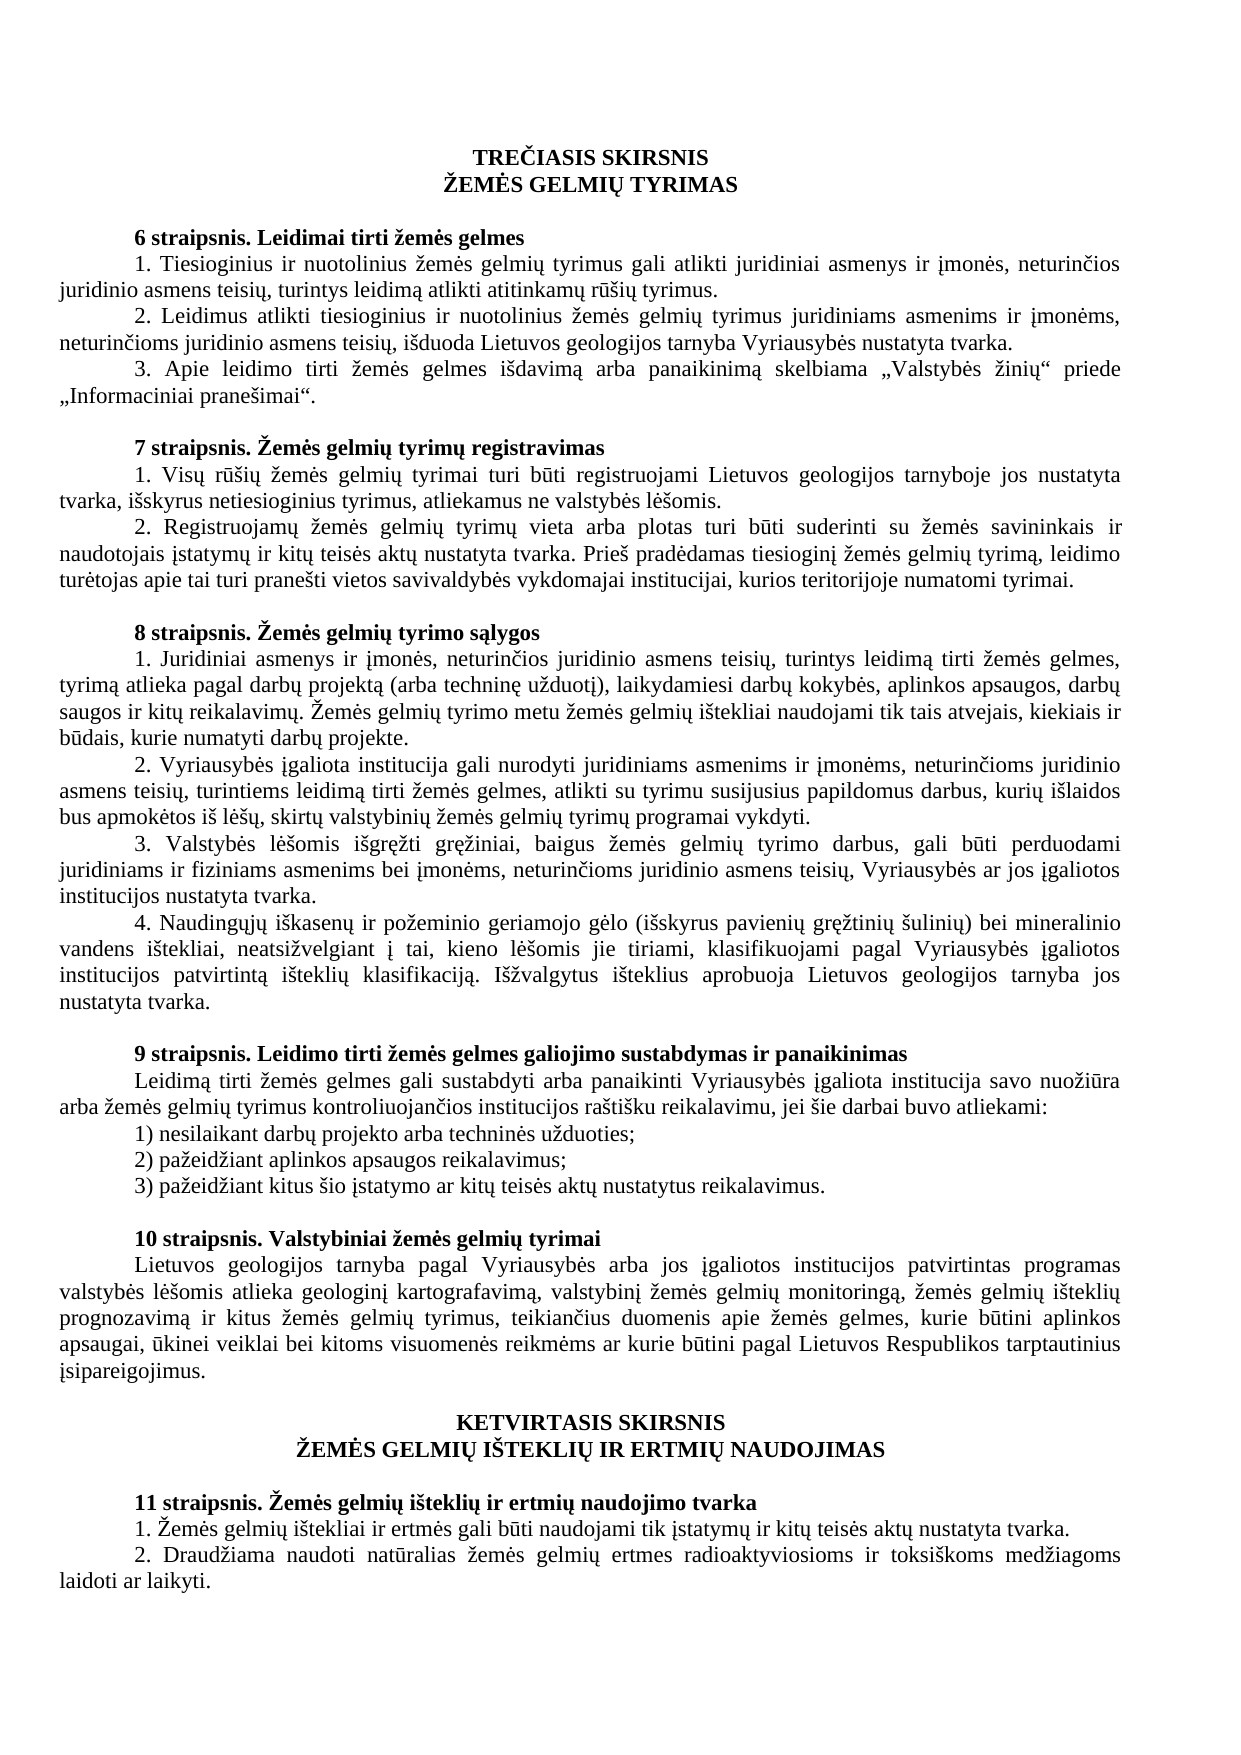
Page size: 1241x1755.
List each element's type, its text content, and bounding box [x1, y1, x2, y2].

text 1. Visų rūšių žemės gelmių tyrimai turi būti registruojami Lietuvos geologijos tarnyboje jos nustatyta tvarka, išskyrus netiesioginius tyrimus, atliekamus ne valstybės lėšomis. [59, 461, 1122, 513]
subtitle 10 straipsnis. Valstybiniai žemės gelmių tyrimai [59, 1225, 1122, 1251]
subtitle KETVIRTASIS SKIRSNIS [59, 1409, 1122, 1436]
subtitle ŽEMĖS GELMIŲ IŠTEKLIŲ IR ERTMIŲ NAUDOJIMAS [59, 1436, 1122, 1462]
text 1. Juridiniai asmenys ir įmonės, neturinčios juridinio asmens teisių, turintys leidimą tirti žemės gelmes, tyrimą atlieka pagal darbų projektą (arba techninę užduotį), laikydamiesi darbų kokybės, aplinkos apsaugos, darbų saugos ir kitų reikalavimų. Žemės gelmių tyrimo metu žemės gelmių ištekliai naudojami tik tais atvejais, kiekiais ir būdais, kurie numatyti darbų projekte. [59, 645, 1122, 751]
text 2. Draudžiama naudoti natūralias žemės gelmių ertmes radioaktyviosioms ir toksiškoms medžiagoms laidoti ar laikyti. [59, 1541, 1122, 1594]
text 1. Tiesioginius ir nuotolinius žemės gelmių tyrimus gali atlikti juridiniai asmenys ir įmonės, neturinčios juridinio asmens teisių, turintys leidimą atlikti atitinkamų rūšių tyrimus. [59, 250, 1122, 303]
subtitle ŽEMĖS GELMIŲ TYRIMAS [59, 171, 1122, 197]
subtitle 8 straipsnis. Žemės gelmių tyrimo sąlygos [59, 619, 1122, 645]
subtitle 11 straipsnis. Žemės gelmių išteklių ir ertmių naudojimo tvarka [59, 1488, 1122, 1515]
text 2. Vyriausybės įgaliota institucija gali nurodyti juridiniams asmenims ir įmonėms, neturinčioms juridinio asmens teisių, turintiems leidimą tirti žemės gelmes, atlikti su tyrimu susijusius papildomus darbus, kurių išlaidos bus apmokėtos iš lėšų, skirtų valstybinių žemės gelmių tyrimų programai vykdyti. [59, 751, 1122, 830]
subtitle 6 straipsnis. Leidimai tirti žemės gelmes [59, 223, 1122, 250]
text Leidimą tirti žemės gelmes gali sustabdyti arba panaikinti Vyriausybės įgaliota institucija savo nuožiūra arba žemės gelmių tyrimus kontroliuojančios institucijos raštišku reikalavimu, jei šie darbai buvo atliekami: [59, 1067, 1122, 1119]
text 1. Žemės gelmių ištekliai ir ertmės gali būti naudojami tik įstatymų ir kitų teisės aktų nustatyta tvarka. [59, 1515, 1122, 1541]
text 3. Valstybės lėšomis išgręžti gręžiniai, baigus žemės gelmių tyrimo darbus, gali būti perduodami juridiniams ir fiziniams asmenims bei įmonėms, neturinčioms juridinio asmens teisių, Vyriausybės ar jos įgaliotos institucijos nustatyta tvarka. [59, 830, 1122, 909]
text 3. Apie leidimo tirti žemės gelmes išdavimą arba panaikinimą skelbiama „Valstybės žinių“ priede „Informaciniai pranešimai“. [59, 355, 1122, 408]
subtitle TREČIASIS SKIRSNIS [59, 144, 1122, 171]
text 1) nesilaikant darbų projekto arba techninės užduoties; [59, 1119, 1122, 1146]
text 2) pažeidžiant aplinkos apsaugos reikalavimus; [59, 1146, 1122, 1172]
subtitle 9 straipsnis. Leidimo tirti žemės gelmes galiojimo sustabdymas ir panaikinimas [134, 1041, 1122, 1067]
text 2. Leidimus atlikti tiesioginius ir nuotolinius žemės gelmių tyrimus juridiniams asmenims ir įmonėms, neturinčioms juridinio asmens teisių, išduoda Lietuvos geologijos tarnyba Vyriausybės nustatyta tvarka. [59, 303, 1122, 355]
text 3) pažeidžiant kitus šio įstatymo ar kitų teisės aktų nustatytus reikalavimus. [59, 1172, 1122, 1199]
text 2. Registruojamų žemės gelmių tyrimų vieta arba plotas turi būti suderinti su žemės savininkais ir naudotojais įstatymų ir kitų teisės aktų nustatyta tvarka. Prieš pradėdamas tiesioginį žemės gelmių tyrimą, leidimo turėtojas apie tai turi pranešti vietos savivaldybės vykdomajai institucijai, kurios teritorijoje numatomi tyrimai. [59, 513, 1122, 592]
text 4. Naudingųjų iškasenų ir požeminio geriamojo gėlo (išskyrus pavienių gręžtinių šulinių) bei mineralinio vandens ištekliai, neatsižvelgiant į tai, kieno lėšomis jie tiriami, klasifikuojami pagal Vyriausybės įgaliotos institucijos patvirtintą išteklių klasifikaciją. Išžvalgytus išteklius aprobuoja Lietuvos geologijos tarnyba jos nustatyta tvarka. [59, 909, 1122, 1014]
subtitle 7 straipsnis. Žemės gelmių tyrimų registravimas [59, 434, 1122, 461]
text Lietuvos geologijos tarnyba pagal Vyriausybės arba jos įgaliotos institucijos patvirtintas programas valstybės lėšomis atlieka geologinį kartografavimą, valstybinį žemės gelmių monitoringą, žemės gelmių išteklių prognozavimą ir kitus žemės gelmių tyrimus, teikiančius duomenis apie žemės gelmes, kurie būtini aplinkos apsaugai, ūkinei veiklai bei kitoms visuomenės reikmėms ar kurie būtini pagal Lietuvos Respublikos tarptautinius įsipareigojimus. [59, 1251, 1122, 1383]
